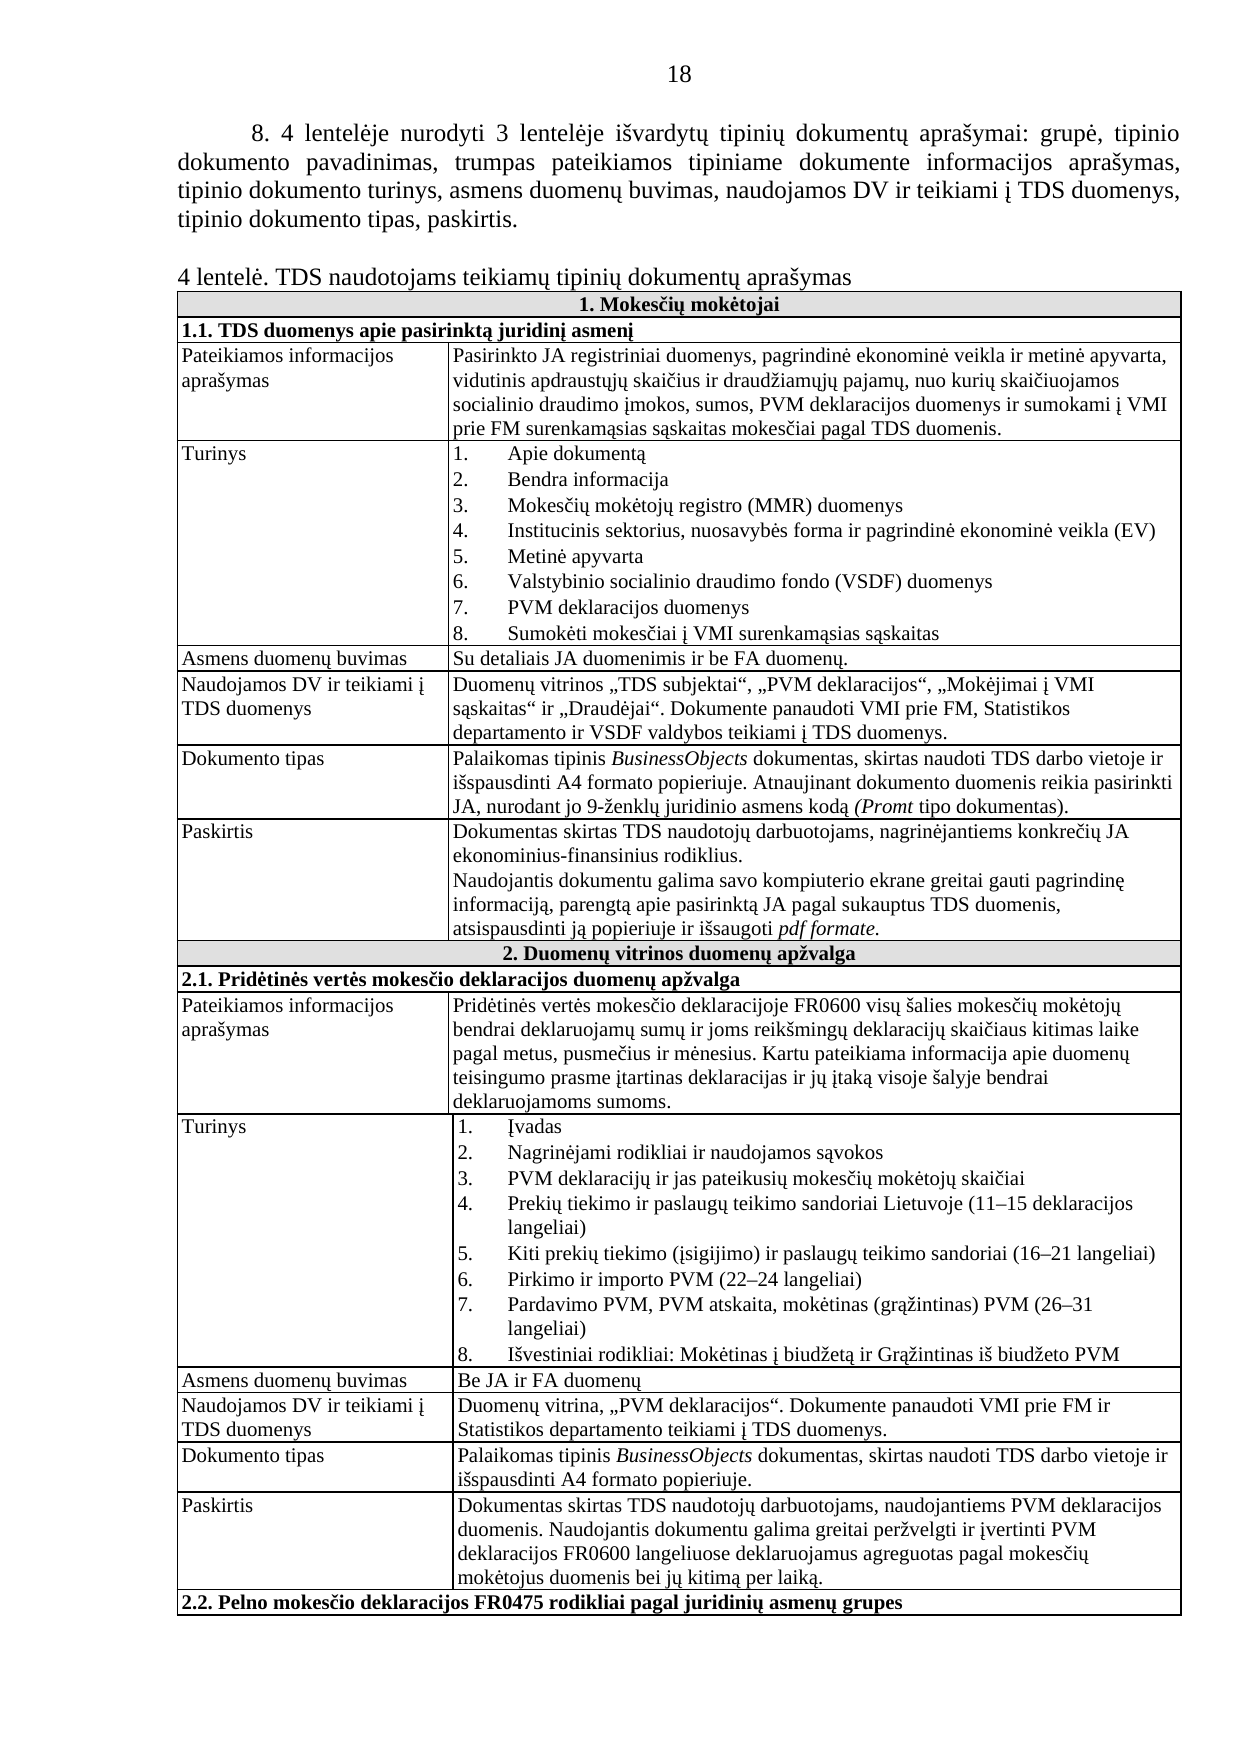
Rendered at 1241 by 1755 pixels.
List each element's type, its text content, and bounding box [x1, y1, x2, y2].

table_cell Valstybinio socialinio draudimo fondo (VSDF) duomenys [503, 568, 1180, 593]
table_cell 4. [449, 517, 503, 542]
table_cell 7. [454, 1291, 503, 1340]
table_cell Nagrinėjami rodikliai ir naudojamos sąvokos [503, 1139, 1180, 1164]
table_cell Kiti prekių tiekimo (įsigijimo) ir paslaugų teikimo sandoriai (16–21 langeliai) [503, 1239, 1180, 1265]
table_cell Dokumento tipas [178, 746, 448, 818]
table_cell Bendra informacija [503, 465, 1180, 491]
table_cell 8. [449, 619, 503, 645]
table_cell 3. [454, 1164, 503, 1190]
table_cell Paskirtis [178, 820, 448, 940]
table_cell Naudojamos DV ir teikiami į TDS duomenys [178, 672, 448, 744]
table_cell Pirkimo ir importo PVM (22–24 langeliai) [503, 1265, 1180, 1291]
table_cell PVM deklaracijos duomenys [503, 594, 1180, 619]
table_cell PVM deklaracijų ir jas pateikusių mokesčių mokėtojų skaičiai [503, 1164, 1180, 1190]
table_cell 1. [449, 441, 453, 465]
table_cell 5. [454, 1239, 503, 1265]
table_cell Turinys [178, 441, 448, 645]
table_cell 7. [449, 594, 503, 619]
table_cell Pateikiamos informacijos aprašymas [178, 343, 448, 440]
table_cell 1. [499, 1115, 503, 1138]
table_cell Paskirtis [178, 1493, 452, 1589]
table_cell Mokesčių mokėtojų registro (MMR) duomenys [503, 491, 1180, 517]
table_cell Išvestiniai rodikliai: Mokėtinas į biudžetą ir Grąžintinas iš biudžeto PVM [503, 1340, 1180, 1366]
table_cell 2. [454, 1139, 503, 1164]
table_cell Prekių tiekimo ir paslaugų teikimo sandoriai Lietuvoje (11–15 deklaracijos langeliai) [503, 1190, 1180, 1239]
text 4 lentelė. TDS naudotojams teikiamų tipinių dokumentų aprašymas [177, 262, 1181, 291]
table_header 1. Mokesčių mokėtojai [178, 292, 1180, 316]
table_cell Pateikiamos informacijos aprašymas [178, 993, 448, 1113]
table_cell 3. [449, 491, 503, 517]
table_cell 5. [449, 542, 503, 568]
table_cell Metinė apyvarta [503, 542, 1180, 568]
table_cell Institucinis sektorius, nuosavybės forma ir pagrindinė ekonominė veikla (EV) [503, 517, 1180, 542]
table_cell Pardavimo PVM, PVM atskaita, mokėtinas (grąžintinas) PVM (26–31 langeliai) [503, 1291, 1180, 1340]
table_cell 4. [454, 1190, 503, 1239]
table_cell Sumokėti mokesčiai į VMI surenkamąsias sąskaitas [503, 619, 1180, 645]
table_cell 8. [454, 1340, 503, 1366]
table_cell Dokumento tipas [178, 1443, 452, 1491]
table_cell Turinys [178, 1115, 452, 1366]
table_cell 6. [454, 1265, 503, 1291]
table_cell 1. [499, 441, 503, 465]
table_cell 2. [449, 465, 503, 491]
text 8. 4 lentelėje nurodyti 3 lentelėje išvardytų tipinių dokumentų aprašymai: grupė, tipinio dokumento pavadinimas, trumpas pateikiamos tipiniame dokumente informacijos aprašymas, tipinio dokumento turinys, asmens duomenų buvimas, naudojamos DV ir teikiami į TDS duomenys, tipinio dokumento tipas, paskirtis. [177, 118, 1181, 233]
table_cell 6. [449, 568, 503, 593]
table_cell 2. Duomenų vitrinos duomenų apžvalga [178, 941, 1180, 965]
